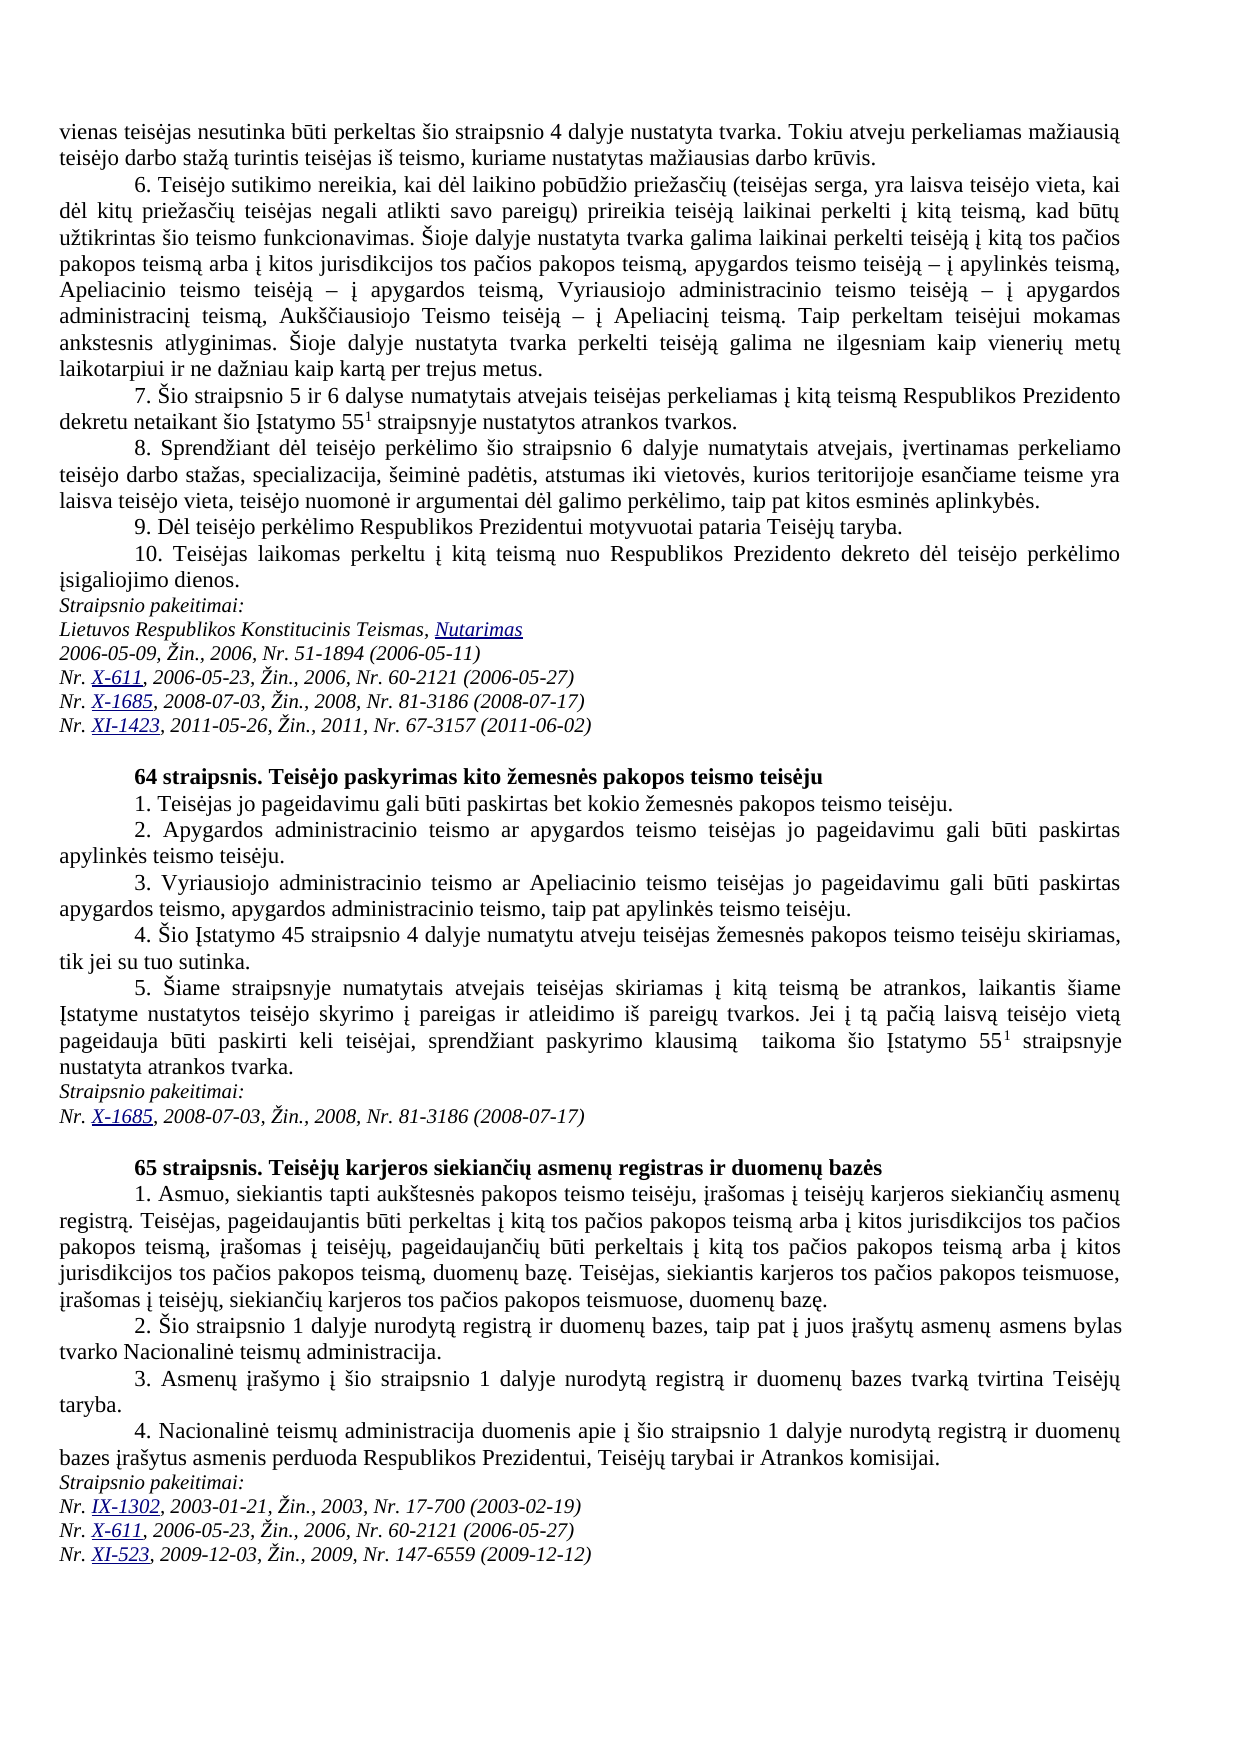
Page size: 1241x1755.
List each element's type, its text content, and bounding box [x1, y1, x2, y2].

text Nr. X-611, 2006-05-23, Žin., 2006, Nr. 60-2121 (2006-05-27) [59, 1518, 1122, 1542]
text 7. Šio straipsnio 5 ir 6 dalyse numatytais atvejais teisėjas perkeliamas į kitą teismą Respublikos Prezidento dekretu netaikant šio Įstatymo 551 straipsnyje nustatytos atrankos tvarkos. [59, 382, 1122, 434]
text 2. Šio straipsnio 1 dalyje nurodytą registrą ir duomenų bazes, taip pat į juos įrašytų asmenų asmens bylas tvarko Nacionalinė teismų administracija. [59, 1312, 1122, 1365]
text 4. Šio Įstatymo 45 straipsnio 4 dalyje numatytu atveju teisėjas žemesnės pakopos teismo teisėju skiriamas, tik jei su tuo sutinka. [59, 921, 1122, 974]
text 10. Teisėjas laikomas perkeltu į kitą teismą nuo Respublikos Prezidento dekreto dėl teisėjo perkėlimo įsigaliojimo dienos. [59, 540, 1122, 592]
text 8. Sprendžiant dėl teisėjo perkėlimo šio straipsnio 6 dalyje numatytais atvejais, įvertinamas perkeliamo teisėjo darbo stažas, specializacija, šeiminė padėtis, atstumas iki vietovės, kurios teritorijoje esančiame teisme yra laisva teisėjo vieta, teisėjo nuomonė ir argumentai dėl galimo perkėlimo, taip pat kitos esminės aplinkybės. [59, 434, 1122, 513]
text 64 straipsnis. Teisėjo paskyrimas kito žemesnės pakopos teismo teisėju [59, 763, 1122, 789]
text Nr. X-611, 2006-05-23, Žin., 2006, Nr. 60-2121 (2006-05-27) [59, 665, 1122, 689]
text Nr. XI-1423, 2011-05-26, Žin., 2011, Nr. 67-3157 (2011-06-02) [59, 713, 1122, 737]
text 9. Dėl teisėjo perkėlimo Respublikos Prezidentui motyvuotai pataria Teisėjų taryba. [59, 513, 1122, 540]
text Nr. X-1685, 2008-07-03, Žin., 2008, Nr. 81-3186 (2008-07-17) [59, 1103, 1122, 1128]
text 3. Vyriausiojo administracinio teismo ar Apeliacinio teismo teisėjas jo pageidavimu gali būti paskirtas apygardos teismo, apygardos administracinio teismo, taip pat apylinkės teismo teisėju. [59, 869, 1122, 921]
text Nr. IX-1302, 2003-01-21, Žin., 2003, Nr. 17-700 (2003-02-19) [59, 1494, 1122, 1518]
text 2. Apygardos administracinio teismo ar apygardos teismo teisėjas jo pageidavimu gali būti paskirtas apylinkės teismo teisėju. [59, 816, 1122, 869]
text 5. Šiame straipsnyje numatytais atvejais teisėjas skiriamas į kitą teismą be atrankos, laikantis šiame Įstatyme nustatytos teisėjo skyrimo į pareigas ir atleidimo iš pareigų tvarkos. Jei į tą pačią laisvą teisėjo vietą pageidauja būti paskirti keli teisėjai, sprendžiant paskyrimo klausimą taikoma šio Įstatymo 551 straipsnyje nustatyta atrankos tvarka. [59, 974, 1122, 1079]
text Nr. X-1685, 2008-07-03, Žin., 2008, Nr. 81-3186 (2008-07-17) [59, 689, 1122, 713]
text 2006-05-09, Žin., 2006, Nr. 51-1894 (2006-05-11) [59, 641, 1122, 665]
text Nr. XI-523, 2009-12-03, Žin., 2009, Nr. 147-6559 (2009-12-12) [59, 1542, 1122, 1566]
text 6. Teisėjo sutikimo nereikia, kai dėl laikino pobūdžio priežasčių (teisėjas serga, yra laisva teisėjo vieta, kai dėl kitų priežasčių teisėjas negali atlikti savo pareigų) prireikia teisėją laikinai perkelti į kitą teismą, kad būtų užtikrintas šio teismo funkcionavimas. Šioje dalyje nustatyta tvarka galima laikinai perkelti teisėją į kitą tos pačios pakopos teismą arba į kitos jurisdikcijos tos pačios pakopos teismą, apygardos teismo teisėją – į apylinkės teismą, Apeliacinio teismo teisėją – į apygardos teismą, Vyriausiojo administracinio teismo teisėją – į apygardos administracinį teismą, Aukščiausiojo Teismo teisėją – į Apeliacinį teismą. Taip perkeltam teisėjui mokamas ankstesnis atlyginimas. Šioje dalyje nustatyta tvarka perkelti teisėją galima ne ilgesniam kaip vienerių metų laikotarpiui ir ne dažniau kaip kartą per trejus metus. [59, 171, 1122, 382]
text 65 straipsnis. Teisėjų karjeros siekiančių asmenų registras ir duomenų bazės [59, 1154, 1122, 1180]
text Straipsnio pakeitimai: [59, 1079, 1122, 1103]
text Lietuvos Respublikos Konstitucinis Teismas, Nutarimas [59, 617, 1122, 641]
text 1. Asmuo, siekiantis tapti aukštesnės pakopos teismo teisėju, įrašomas į teisėjų karjeros siekiančių asmenų registrą. Teisėjas, pageidaujantis būti perkeltas į kitą tos pačios pakopos teismą arba į kitos jurisdikcijos tos pačios pakopos teismą, įrašomas į teisėjų, pageidaujančių būti perkeltais į kitą tos pačios pakopos teismą arba į kitos jurisdikcijos tos pačios pakopos teismą, duomenų bazę. Teisėjas, siekiantis karjeros tos pačios pakopos teismuose, įrašomas į teisėjų, siekiančių karjeros tos pačios pakopos teismuose, duomenų bazę. [59, 1180, 1122, 1312]
text vienas teisėjas nesutinka būti perkeltas šio straipsnio 4 dalyje nustatyta tvarka. Tokiu atveju perkeliamas mažiausią teisėjo darbo stažą turintis teisėjas iš teismo, kuriame nustatytas mažiausias darbo krūvis. [59, 118, 1122, 171]
text Straipsnio pakeitimai: [59, 1470, 1122, 1494]
text Straipsnio pakeitimai: [59, 592, 1122, 617]
text 4. Nacionalinė teismų administracija duomenis apie į šio straipsnio 1 dalyje nurodytą registrą ir duomenų bazes įrašytus asmenis perduoda Respublikos Prezidentui, Teisėjų tarybai ir Atrankos komisijai. [59, 1417, 1122, 1470]
text 3. Asmenų įrašymo į šio straipsnio 1 dalyje nurodytą registrą ir duomenų bazes tvarką tvirtina Teisėjų taryba. [59, 1365, 1122, 1417]
text 1. Teisėjas jo pageidavimu gali būti paskirtas bet kokio žemesnės pakopos teismo teisėju. [59, 789, 1122, 816]
